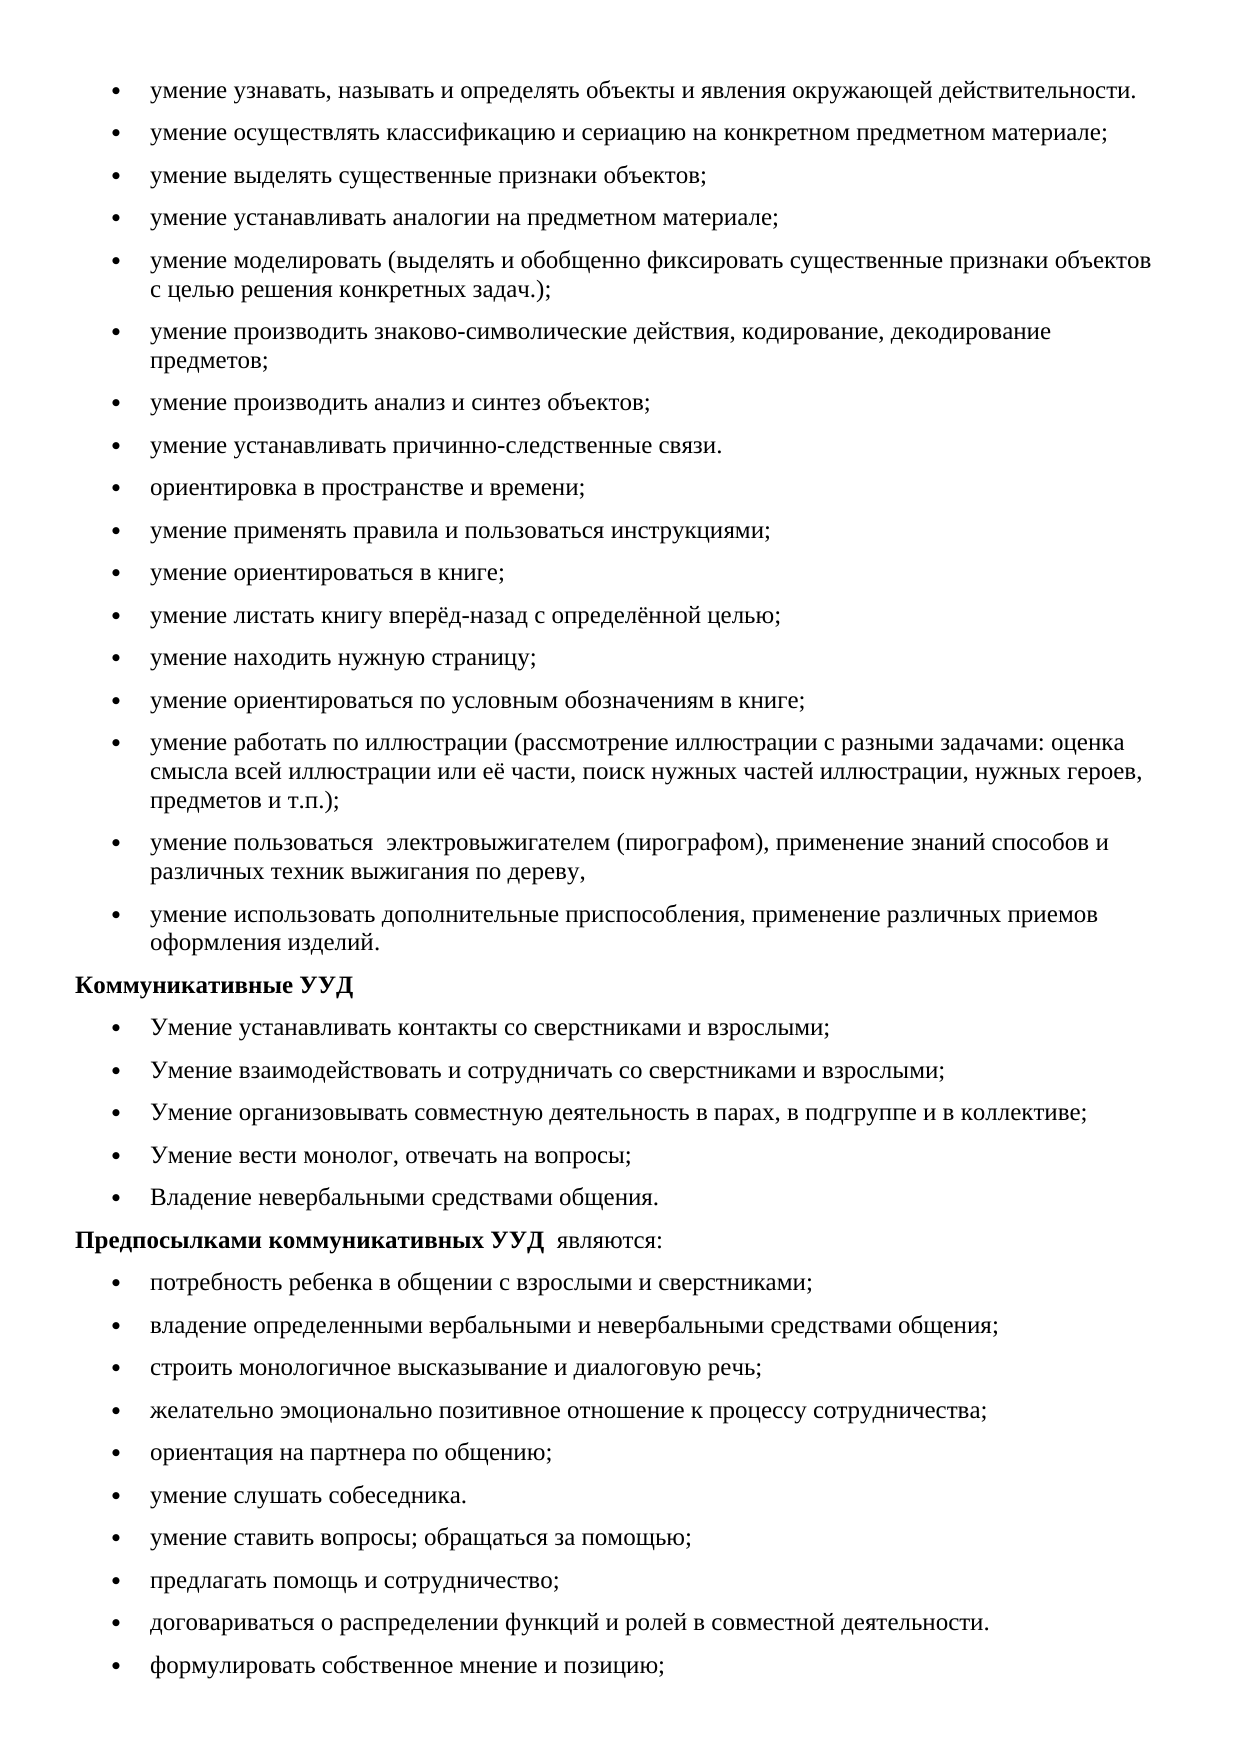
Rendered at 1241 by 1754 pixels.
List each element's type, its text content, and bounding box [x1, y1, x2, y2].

text Коммуникативные УУД [75, 970, 1165, 999]
list умение применять правила и пользоваться инструкциями; [112, 515, 1165, 544]
list умение ставить вопросы; обращаться за помощью; [112, 1522, 1165, 1551]
list умение работать по иллюстрации (рассмотрение иллюстрации с разными задачами: оценка смысла всей иллюстрации или её части, поиск нужных частей иллюстрации, нужных героев, предметов и т.п.); [112, 727, 1165, 814]
list ориентация на партнера по общению; [112, 1437, 1165, 1466]
list умение находить нужную страницу; [112, 642, 1165, 671]
list Владение невербальными средствами общения. [112, 1182, 1165, 1211]
list умение устанавливать аналогии на предметном материале; [112, 202, 1165, 231]
list умение пользоваться электровыжигателем (пирографом), применение знаний способов и различных техник выжигания по дереву, [112, 827, 1165, 885]
list умение производить анализ и синтез объектов; [112, 387, 1165, 416]
list владение определенными вербальными и невербальными средствами общения; [112, 1310, 1165, 1339]
list умение листать книгу вперёд-назад с определённой целью; [112, 600, 1165, 629]
list умение осуществлять классификацию и сериацию на конкретном предметном материале; [112, 117, 1165, 146]
list Умение взаимодействовать и сотрудничать со сверстниками и взрослыми; [112, 1055, 1165, 1084]
list строить монологичное высказывание и диалоговую речь; [112, 1352, 1165, 1381]
list умение моделировать (выделять и обобщенно фиксировать существенные признаки объектов с целью решения конкретных задач.); [112, 245, 1165, 302]
list умение узнавать, называть и определять объекты и явления окружающей действительности. [112, 75, 1165, 104]
list Умение организовывать совместную деятельность в парах, в подгруппе и в коллективе; [112, 1097, 1165, 1126]
list умение использовать дополнительные приспособления, применение различных приемов оформления изделий. [112, 899, 1165, 956]
list формулировать собственное мнение и позицию; [112, 1650, 1165, 1679]
list потребность ребенка в общении с взрослыми и сверстниками; [112, 1267, 1165, 1296]
list договариваться о распределении функций и ролей в совместной деятельности. [112, 1607, 1165, 1636]
list умение производить знаково-символические действия, кодирование, декодирование предметов; [112, 316, 1165, 374]
list Умение вести монолог, отвечать на вопросы; [112, 1140, 1165, 1169]
list Умение устанавливать контакты со сверстниками и взрослыми; [112, 1012, 1165, 1041]
text Предпосылками коммуникативных УУД являются: [75, 1225, 1165, 1254]
list умение выделять существенные признаки объектов; [112, 160, 1165, 189]
list желательно эмоционально позитивное отношение к процессу сотрудничества; [112, 1395, 1165, 1424]
list умение слушать собеседника. [112, 1480, 1165, 1509]
list умение ориентироваться по условным обозначениям в книге; [112, 685, 1165, 714]
list предлагать помощь и сотрудничество; [112, 1565, 1165, 1594]
list умение ориентироваться в книге; [112, 557, 1165, 586]
list ориентировка в пространстве и времени; [112, 472, 1165, 501]
list умение устанавливать причинно-следственные связи. [112, 430, 1165, 459]
